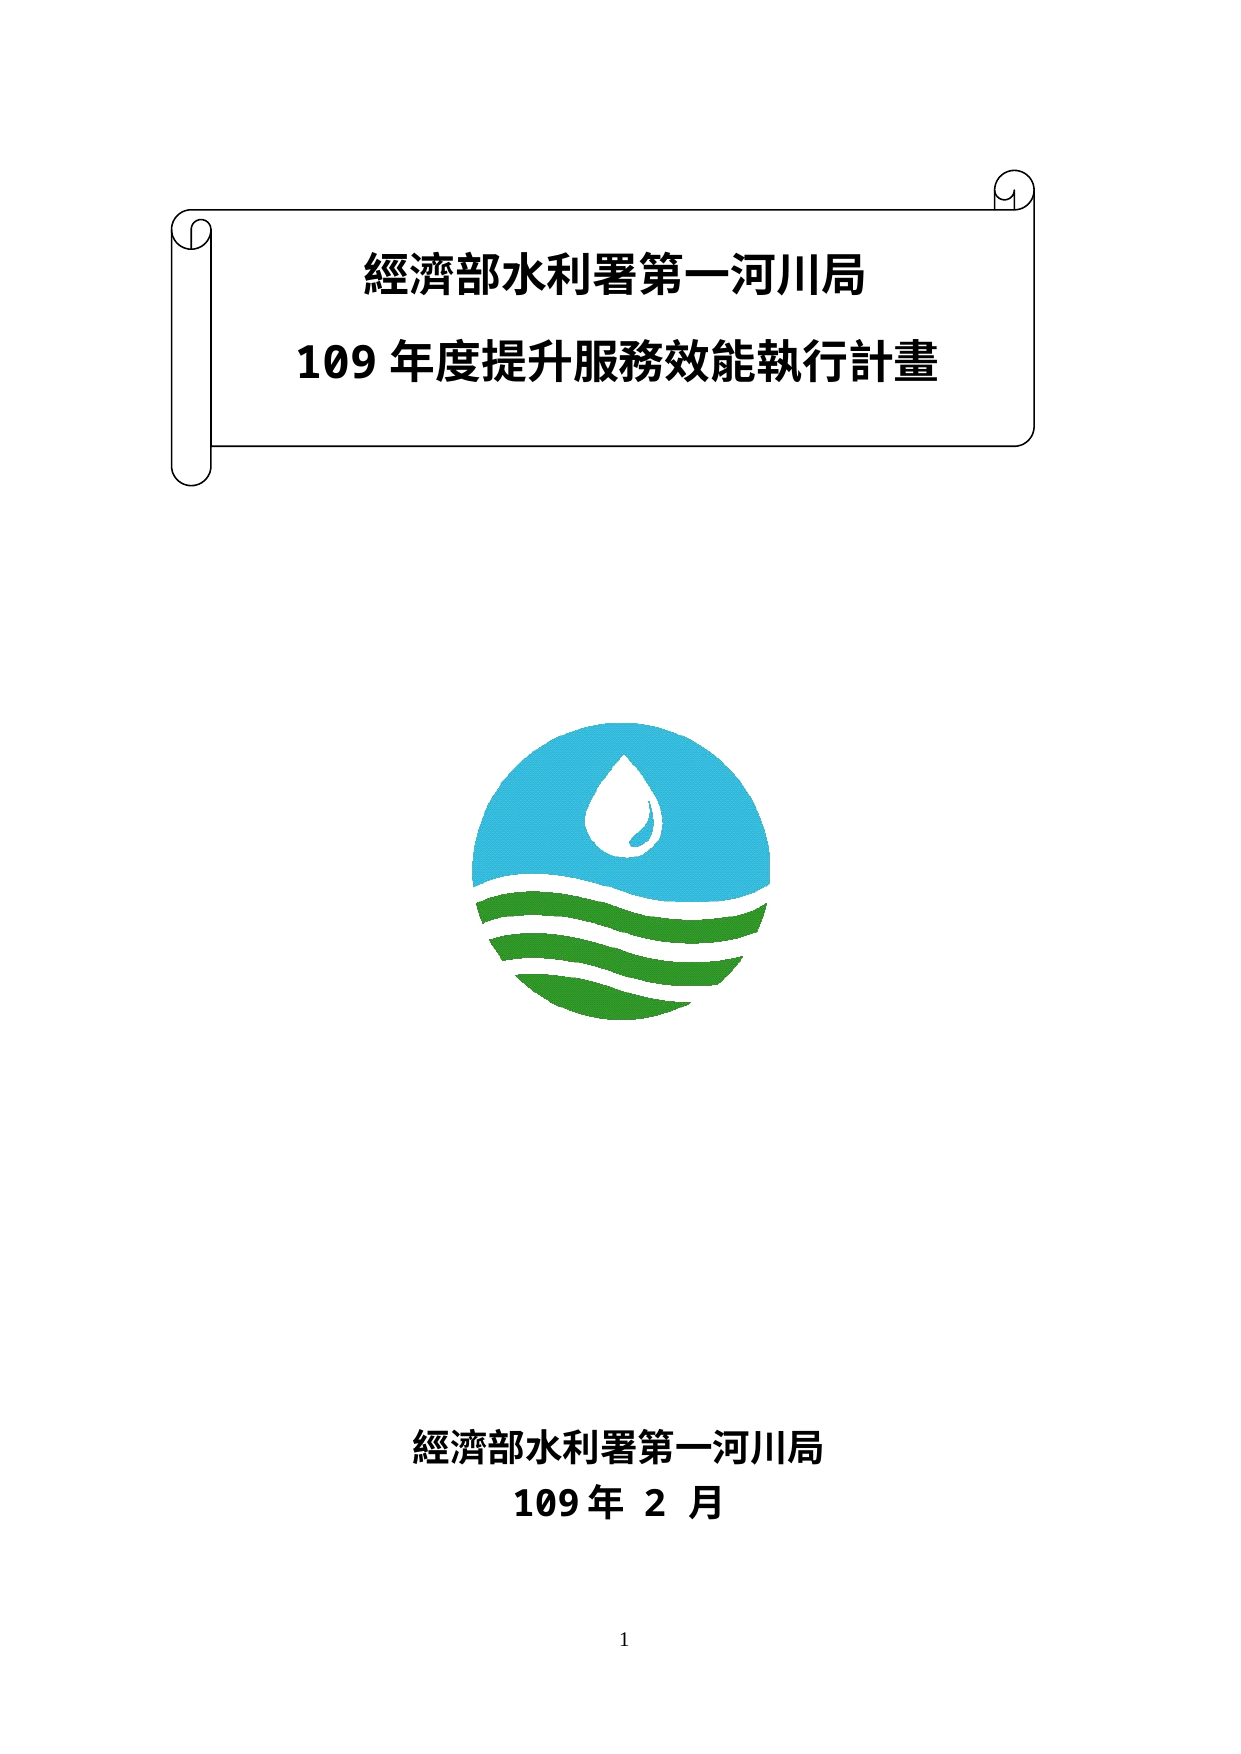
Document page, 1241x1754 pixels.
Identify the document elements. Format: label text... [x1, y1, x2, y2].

text 經濟部水利署第一河川局 [409, 1418, 829, 1472]
text 109年 2 月 [409, 1472, 829, 1527]
